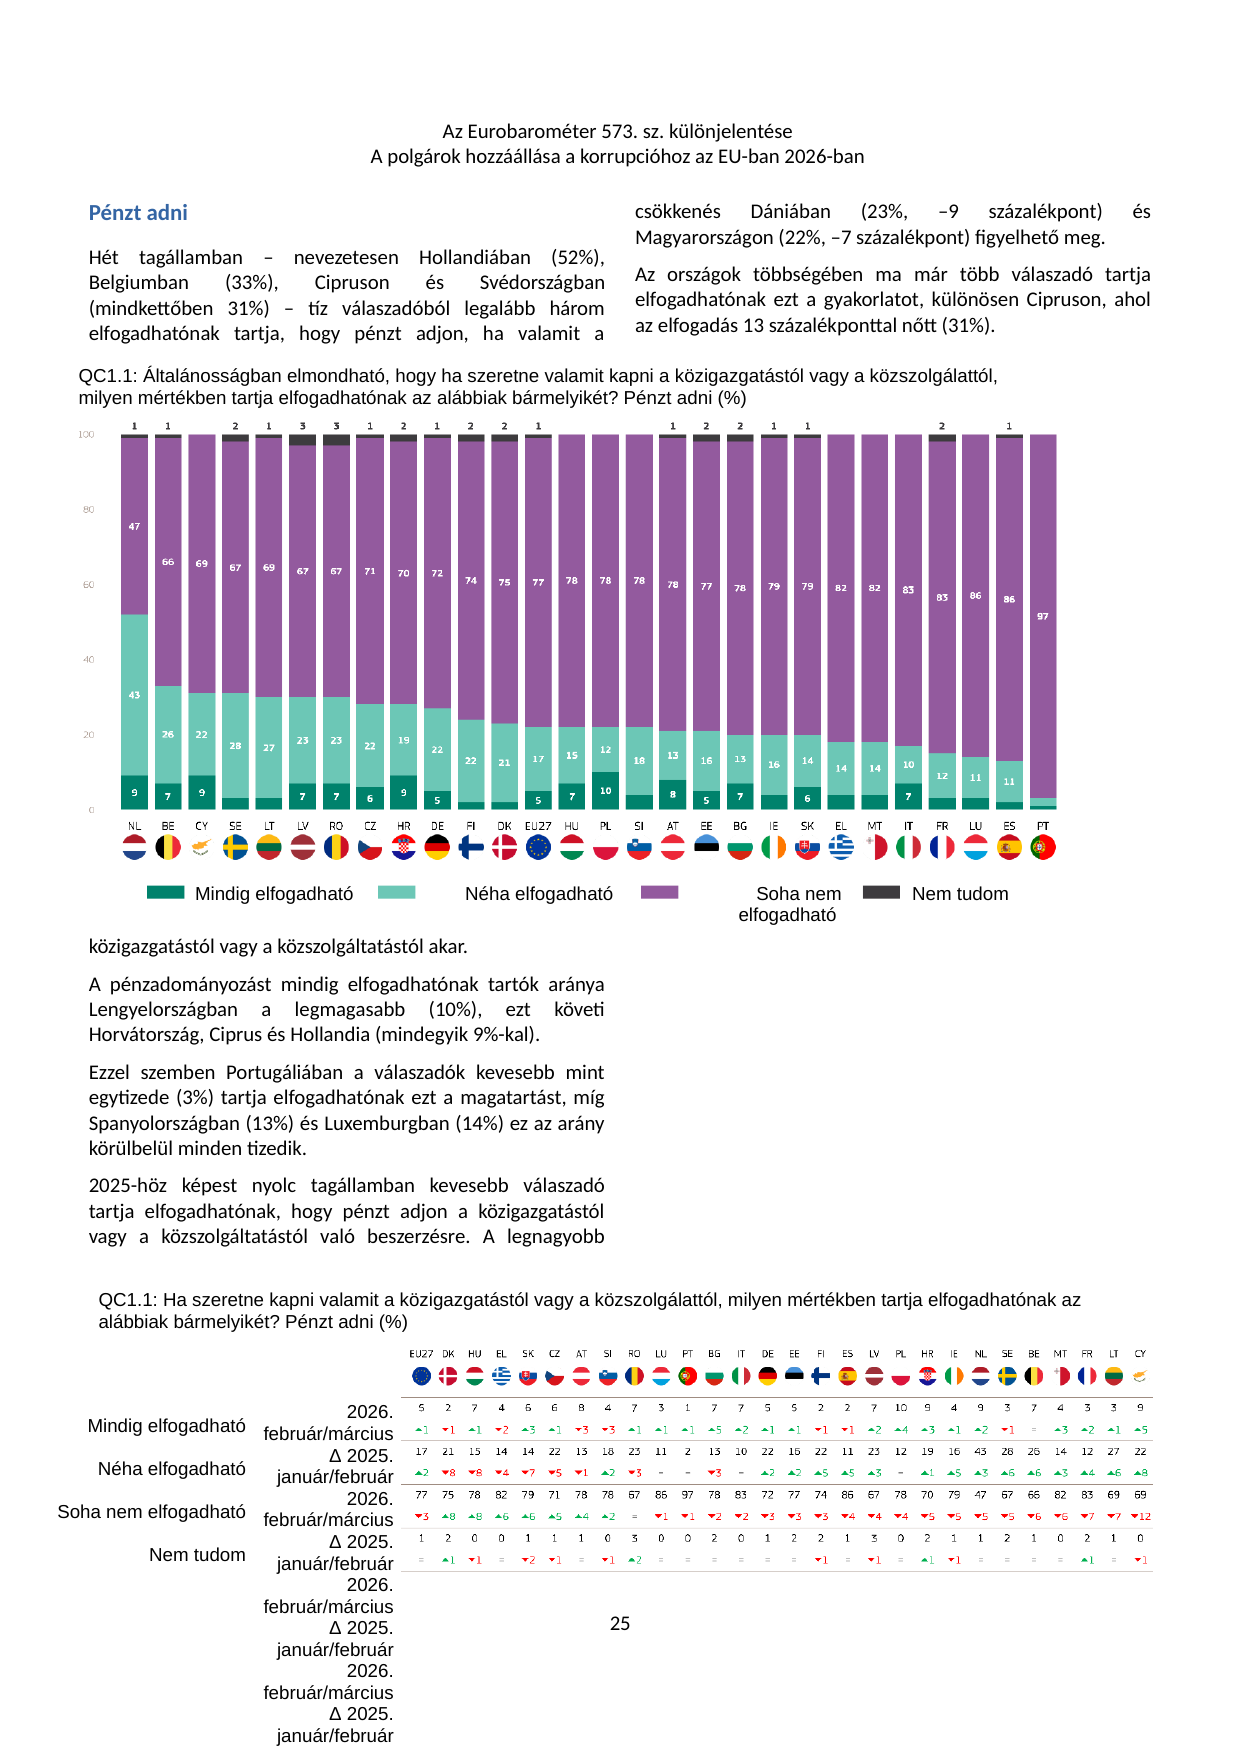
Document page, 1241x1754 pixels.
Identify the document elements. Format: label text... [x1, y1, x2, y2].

text A pénzadományozást mindig elfogadhatónak tartók aránya Lengyelországban a legmagasabb (10%), ezt követi Horvátország, Ciprus és Hollandia (mindegyik 9%-kal). [88, 971, 605, 1047]
text Hét tagállamban – nevezetesen Hollandiában (52%), Belgiumban (33%), Cipruson és Svédországban (mindkettőben 31%) – tíz válaszadóból legalább három elfogadhatónak tartja, hogy pénzt adjon, ha valamit a közigazgatástól vagy a közszolgáltatástól akar. [88, 244, 605, 415]
text Ezzel szemben Portugáliában a válaszadók kevesebb mint egytizede (3%) tartja elfogadhatónak ezt a magatartást, míg Spanyolországban (13%) és Luxemburgban (14%) ez az arány körülbelül minden tizedik. [88, 1059, 605, 1161]
text csökkenés Dániában (23%, –9 százalékpont) és Magyarországon (22%, –7 százalékpont) figyelhető meg. [635, 198, 1152, 249]
picture [72, 415, 1064, 865]
picture [143, 885, 900, 906]
text 2025-höz képest nyolc tagállamban kevesebb válaszadó tartja elfogadhatónak, hogy pénzt adjon a közigazgatástól vagy a közszolgáltatástól való beszerzésre. A legnagyobb [88, 1172, 605, 1249]
picture [401, 1340, 1153, 1574]
text Pénzt adni [88, 198, 605, 226]
text Az országok többségében ma már több válaszadó tartja elfogadhatónak ezt a gyakorlatot, különösen Cipruson, ahol az elfogadás 13 százalékponttal nőtt (31%). [635, 261, 1152, 337]
text Hét tagállamban – nevezetesen Hollandiában (52%), Belgiumban (33%), Cipruson és Svédországban (mindkettőben 31%) – tíz válaszadóból legalább három elfogadhatónak tartja, hogy pénzt adjon, ha valamit a közigazgatástól vagy a közszolgáltatástól akar. [88, 865, 605, 959]
